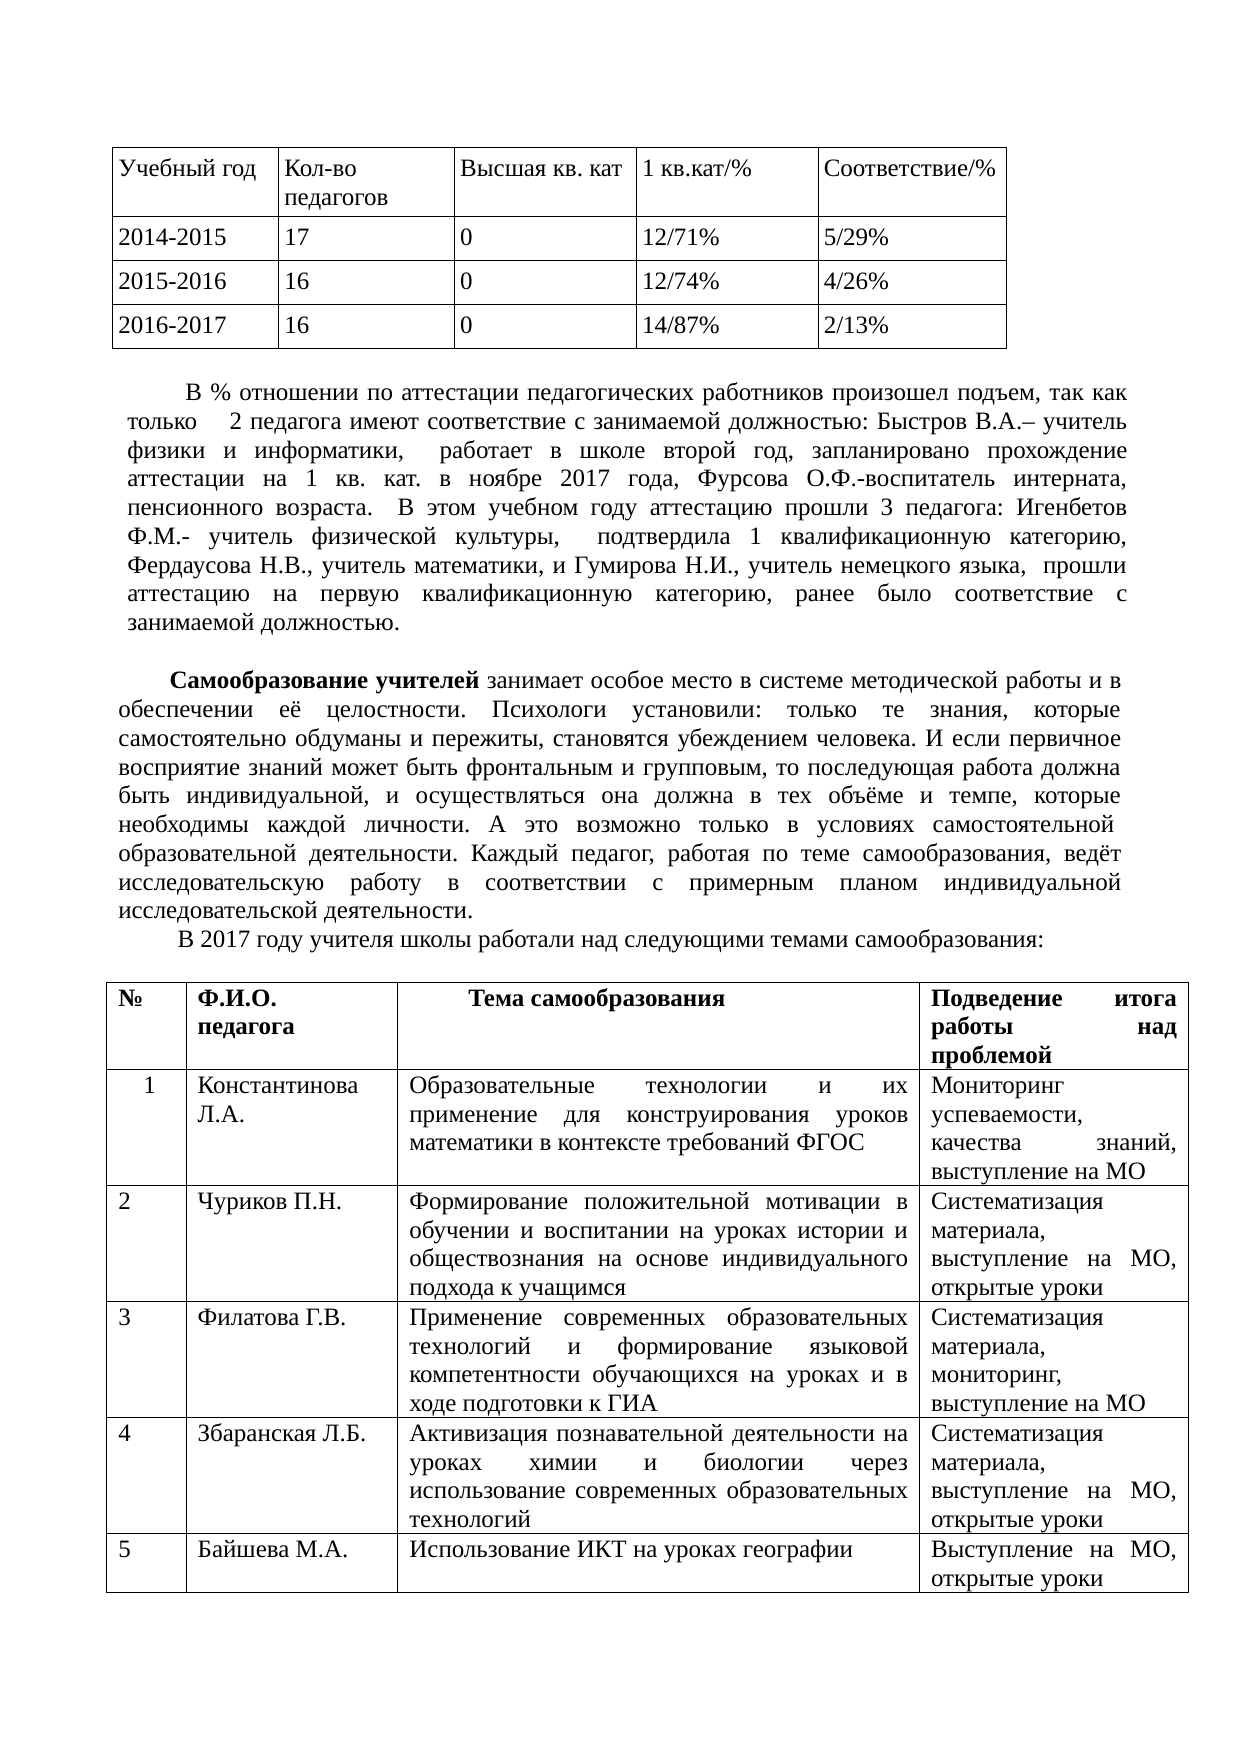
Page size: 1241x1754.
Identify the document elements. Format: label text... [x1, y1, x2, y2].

table_cell Образовательные технологии и их применение для конструирования уроков математики в контексте требований ФГОС [398, 1070, 919, 1185]
table_cell 14/87% [637, 305, 818, 348]
table_cell 2 [107, 1186, 186, 1301]
table_cell Мониторинг успеваемости, качества знаний, выступление на МО [920, 1070, 1188, 1185]
table_cell 2016-2017 [113, 305, 278, 348]
table_cell Филатова Г.В. [187, 1302, 397, 1417]
table_header 1 кв.кат/% [637, 148, 818, 216]
table_cell Использование ИКТ на уроках географии [398, 1534, 919, 1592]
table_cell Константинова Л.А. [187, 1070, 397, 1185]
table_cell Байшева М.А. [187, 1534, 397, 1592]
table_header Тема самообразования [398, 983, 919, 1069]
table_cell Формирование положительной мотивации в обучении и воспитании на уроках истории и обществознания на основе индивидуального подхода к учащимся [398, 1186, 919, 1301]
table_header Высшая кв. кат [455, 148, 636, 216]
table_cell 5 [107, 1534, 186, 1592]
table_cell 17 [279, 217, 454, 260]
table_cell 2014-2015 [113, 217, 278, 260]
table_header № [107, 983, 186, 1069]
table_cell Систематизация материала, выступление на МО, открытые уроки [920, 1418, 1188, 1533]
table_cell 12/74% [637, 261, 818, 304]
table_cell Систематизация материала, выступление на МО, открытые уроки [920, 1186, 1188, 1301]
table_cell 2/13% [819, 305, 1006, 348]
table_cell 4/26% [819, 261, 1006, 304]
table_cell 3 [107, 1302, 186, 1417]
table_cell 4 [107, 1418, 186, 1533]
table_header Кол-во педагогов [279, 148, 454, 216]
table_header Учебный год [113, 148, 278, 216]
table_cell 0 [455, 261, 636, 304]
table_cell 0 [455, 217, 636, 260]
table_cell 12/71% [637, 217, 818, 260]
table_cell Выступление на МО, открытые уроки [920, 1534, 1188, 1592]
table_cell 2015-2016 [113, 261, 278, 304]
table_header Соответствие/% [819, 148, 1006, 216]
table_header Подведение итога работы над проблемой [920, 983, 1188, 1069]
text Самообразование учителей занимает особое место в системе методической работы и в обеспечении её целостности. Психологи установили: только те знания, которые самостоятельно обдуманы и пережиты, становятся убеждением человека. И если первичное восприятие знаний может быть фронтальным и групповым, то последующая работа должна быть индивидуальной, и осуществляться она должна в тех объёме и темпе, которые необходимы каждой личности. А это возможно только в условиях самостоятельной образовательной деятельности. Каждый педагог, работая по теме самообразования, ведёт исследовательскую работу в соответствии с примерным планом индивидуальной исследовательской деятельности. [118, 665, 1122, 924]
table_cell 1 [107, 1070, 186, 1185]
text В % отношении по аттестации педагогических работников произошел подъем, так как только 2 педагога имеют соответствие с занимаемой должностью: Быстров В.А.– учитель физики и информатики, работает в школе второй год, запланировано прохождение аттестации на 1 кв. кат. в ноябре 2017 года, Фурсова О.Ф.-воспитатель интерната, пенсионного возраста. В этом учебном году аттестацию прошли 3 педагога: Игенбетов Ф.М.- учитель физической культуры, подтвердила 1 квалификационную категорию, Фердаусова Н.В., учитель математики, и Гумирова Н.И., учитель немецкого языка, прошли аттестацию на первую квалификационную категорию, ранее было соответствие с занимаемой должностью. [127, 377, 1128, 636]
table_cell 16 [279, 305, 454, 348]
table_cell 16 [279, 261, 454, 304]
table_cell Применение современных образовательных технологий и формирование языковой компетентности обучающихся на уроках и в ходе подготовки к ГИА [398, 1302, 919, 1417]
text В 2017 году учителя школы работали над следующими темами самообразования: [118, 924, 1128, 953]
table_cell 0 [455, 305, 636, 348]
table_cell Активизация познавательной деятельности на уроках химии и биологии через использование современных образовательных технологий [398, 1418, 919, 1533]
table_cell 5/29% [819, 217, 1006, 260]
table_cell Чуриков П.Н. [187, 1186, 397, 1301]
table_cell Збаранская Л.Б. [187, 1418, 397, 1533]
table_header Ф.И.О. педагога [187, 983, 397, 1069]
table_cell Систематизация материала, мониторинг, выступление на МО [920, 1302, 1188, 1417]
